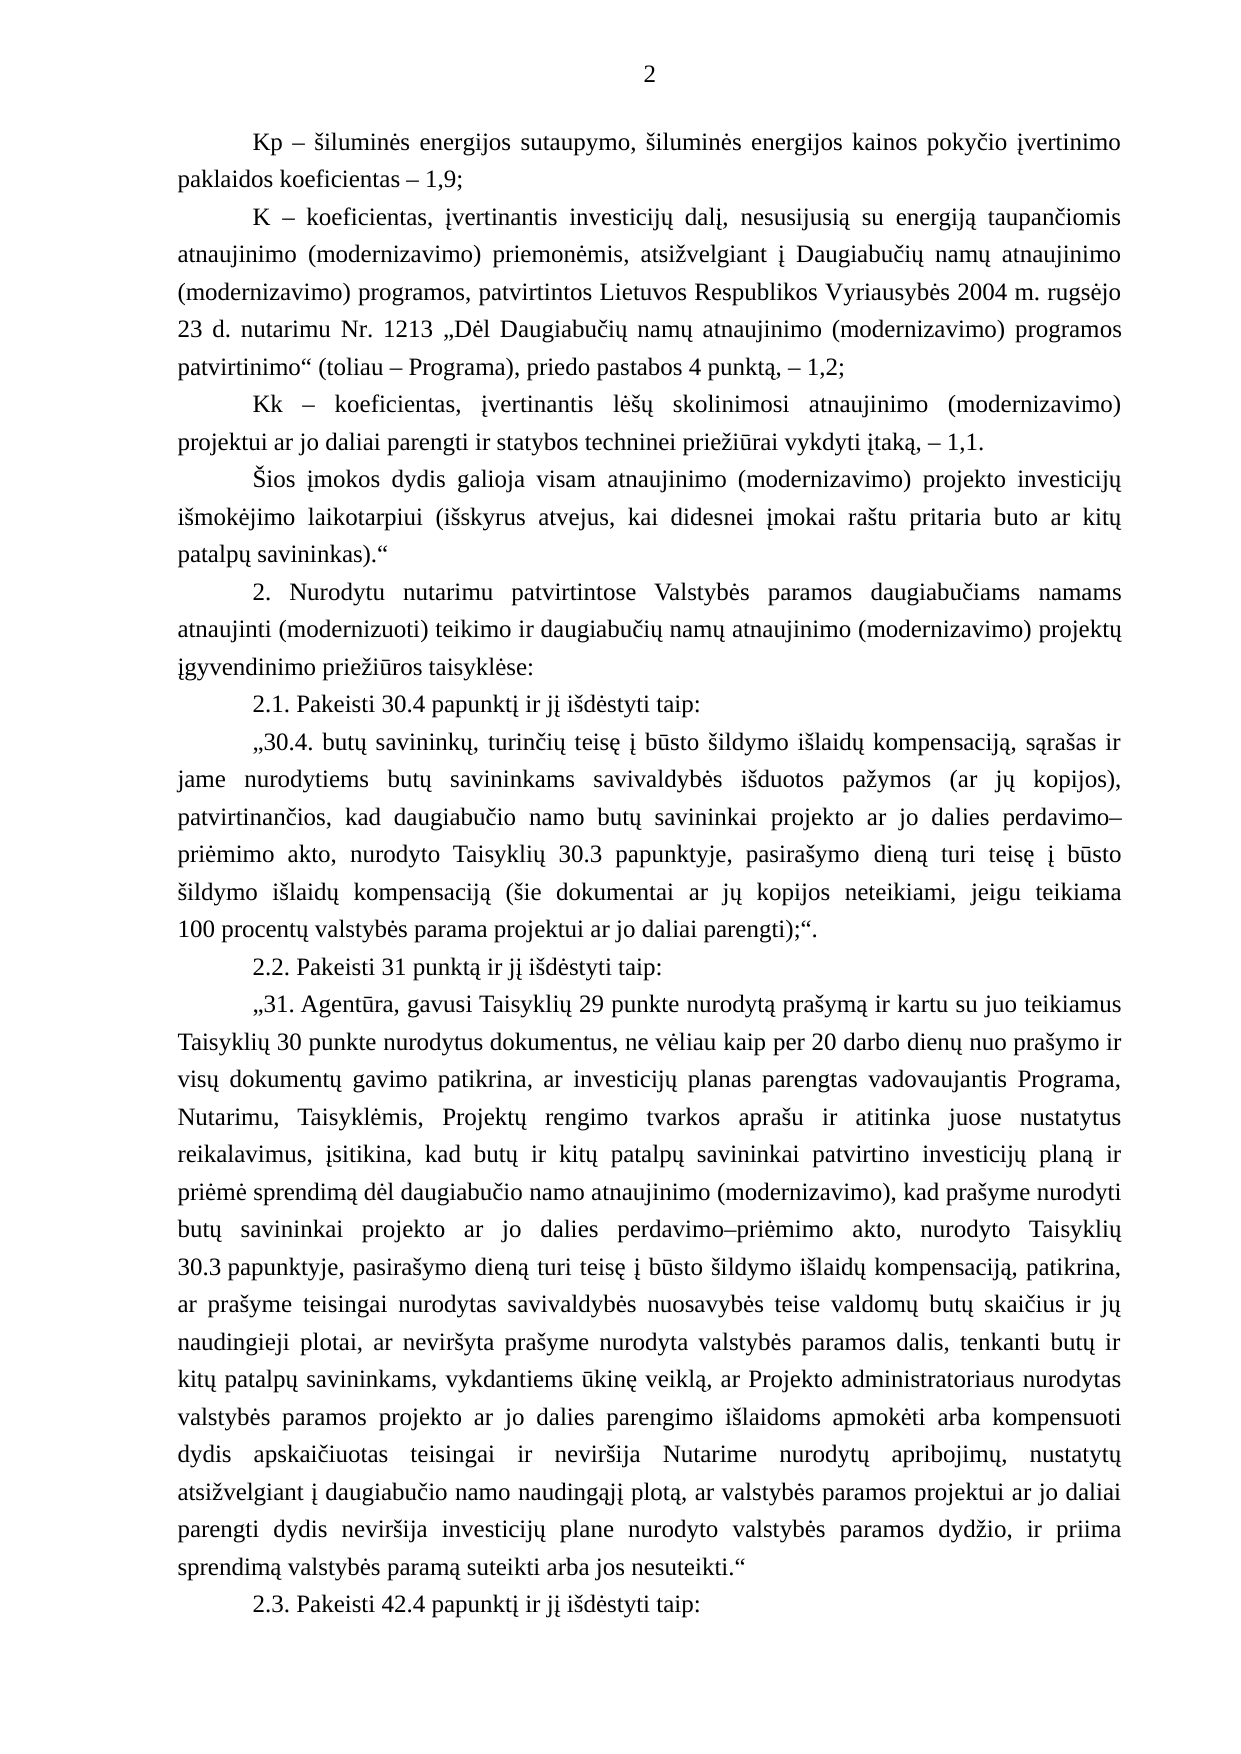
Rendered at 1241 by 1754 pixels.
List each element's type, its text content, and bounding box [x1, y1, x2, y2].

text K – koeficientas, įvertinantis investicijų dalį, nesusijusią su energiją taupančiomis atnaujinimo (modernizavimo) priemonėmis, atsižvelgiant į Daugiabučių namų atnaujinimo (modernizavimo) programos, patvirtintos Lietuvos Respublikos Vyriausybės 2004 m. rugsėjo 23 d. nutarimu Nr. 1213 „Dėl Daugiabučių namų atnaujinimo (modernizavimo) programos patvirtinimo“ (toliau – Programa), priedo pastabos 4 punktą, – 1,2; [177, 193, 1122, 381]
text „30.4. butų savininkų, turinčių teisę į būsto šildymo išlaidų kompensaciją, sąrašas ir jame nurodytiems butų savininkams savivaldybės išduotos pažymos (ar jų kopijos), patvirtinančios, kad daugiabučio namo butų savininkai projekto ar jo dalies perdavimo–priėmimo akto, nurodyto Taisyklių 30.3 papunktyje, pasirašymo dieną turi teisę į būsto šildymo išlaidų kompensaciją (šie dokumentai ar jų kopijos neteikiami, jeigu teikiama 100 procentų valstybės parama projektui ar jo daliai parengti);“. [177, 718, 1122, 943]
text 2.3. Pakeisti 42.4 papunktį ir jį išdėstyti taip: [177, 1581, 1122, 1618]
text Kk – koeficientas, įvertinantis lėšų skolinimosi atnaujinimo (modernizavimo) projektui ar jo daliai parengti ir statybos techninei priežiūrai vykdyti įtaką, – 1,1. [177, 381, 1122, 456]
text 2.1. Pakeisti 30.4 papunktį ir jį išdėstyti taip: [177, 681, 1122, 718]
text Kp – šiluminės energijos sutaupymo, šiluminės energijos kainos pokyčio įvertinimo paklaidos koeficientas – 1,9; [177, 118, 1122, 193]
text 2. Nurodytu nutarimu patvirtintose Valstybės paramos daugiabučiams namams atnaujinti (modernizuoti) teikimo ir daugiabučių namų atnaujinimo (modernizavimo) projektų įgyvendinimo priežiūros taisyklėse: [177, 568, 1122, 681]
text „31. Agentūra, gavusi Taisyklių 29 punkte nurodytą prašymą ir kartu su juo teikiamus Taisyklių 30 punkte nurodytus dokumentus, ne vėliau kaip per 20 darbo dienų nuo prašymo ir visų dokumentų gavimo patikrina, ar investicijų planas parengtas vadovaujantis Programa, Nutarimu, Taisyklėmis, Projektų rengimo tvarkos aprašu ir atitinka juose nustatytus reikalavimus, įsitikina, kad butų ir kitų patalpų savininkai patvirtino investicijų planą ir priėmė sprendimą dėl daugiabučio namo atnaujinimo (modernizavimo), kad prašyme nurodyti butų savininkai projekto ar jo dalies perdavimo–priėmimo akto, nurodyto Taisyklių 30.3 papunktyje, pasirašymo dieną turi teisę į būsto šildymo išlaidų kompensaciją, patikrina, ar prašyme teisingai nurodytas savivaldybės nuosavybės teise valdomų butų skaičius ir jų naudingieji plotai, ar neviršyta prašyme nurodyta valstybės paramos dalis, tenkanti butų ir kitų patalpų savininkams, vykdantiems ūkinę veiklą, ar Projekto administratoriaus nurodytas valstybės paramos projekto ar jo dalies parengimo išlaidoms apmokėti arba kompensuoti dydis apskaičiuotas teisingai ir neviršija Nutarime nurodytų apribojimų, nustatytų atsižvelgiant į daugiabučio namo naudingąjį plotą, ar valstybės paramos projektui ar jo daliai parengti dydis neviršija investicijų plane nurodyto valstybės paramos dydžio, ir priima sprendimą valstybės paramą suteikti arba jos nesuteikti.“ [177, 981, 1122, 1581]
text 2.2. Pakeisti 31 punktą ir jį išdėstyti taip: [177, 943, 1122, 981]
text Šios įmokos dydis galioja visam atnaujinimo (modernizavimo) projekto investicijų išmokėjimo laikotarpiui (išskyrus atvejus, kai didesnei įmokai raštu pritaria buto ar kitų patalpų savininkas).“ [177, 456, 1122, 568]
